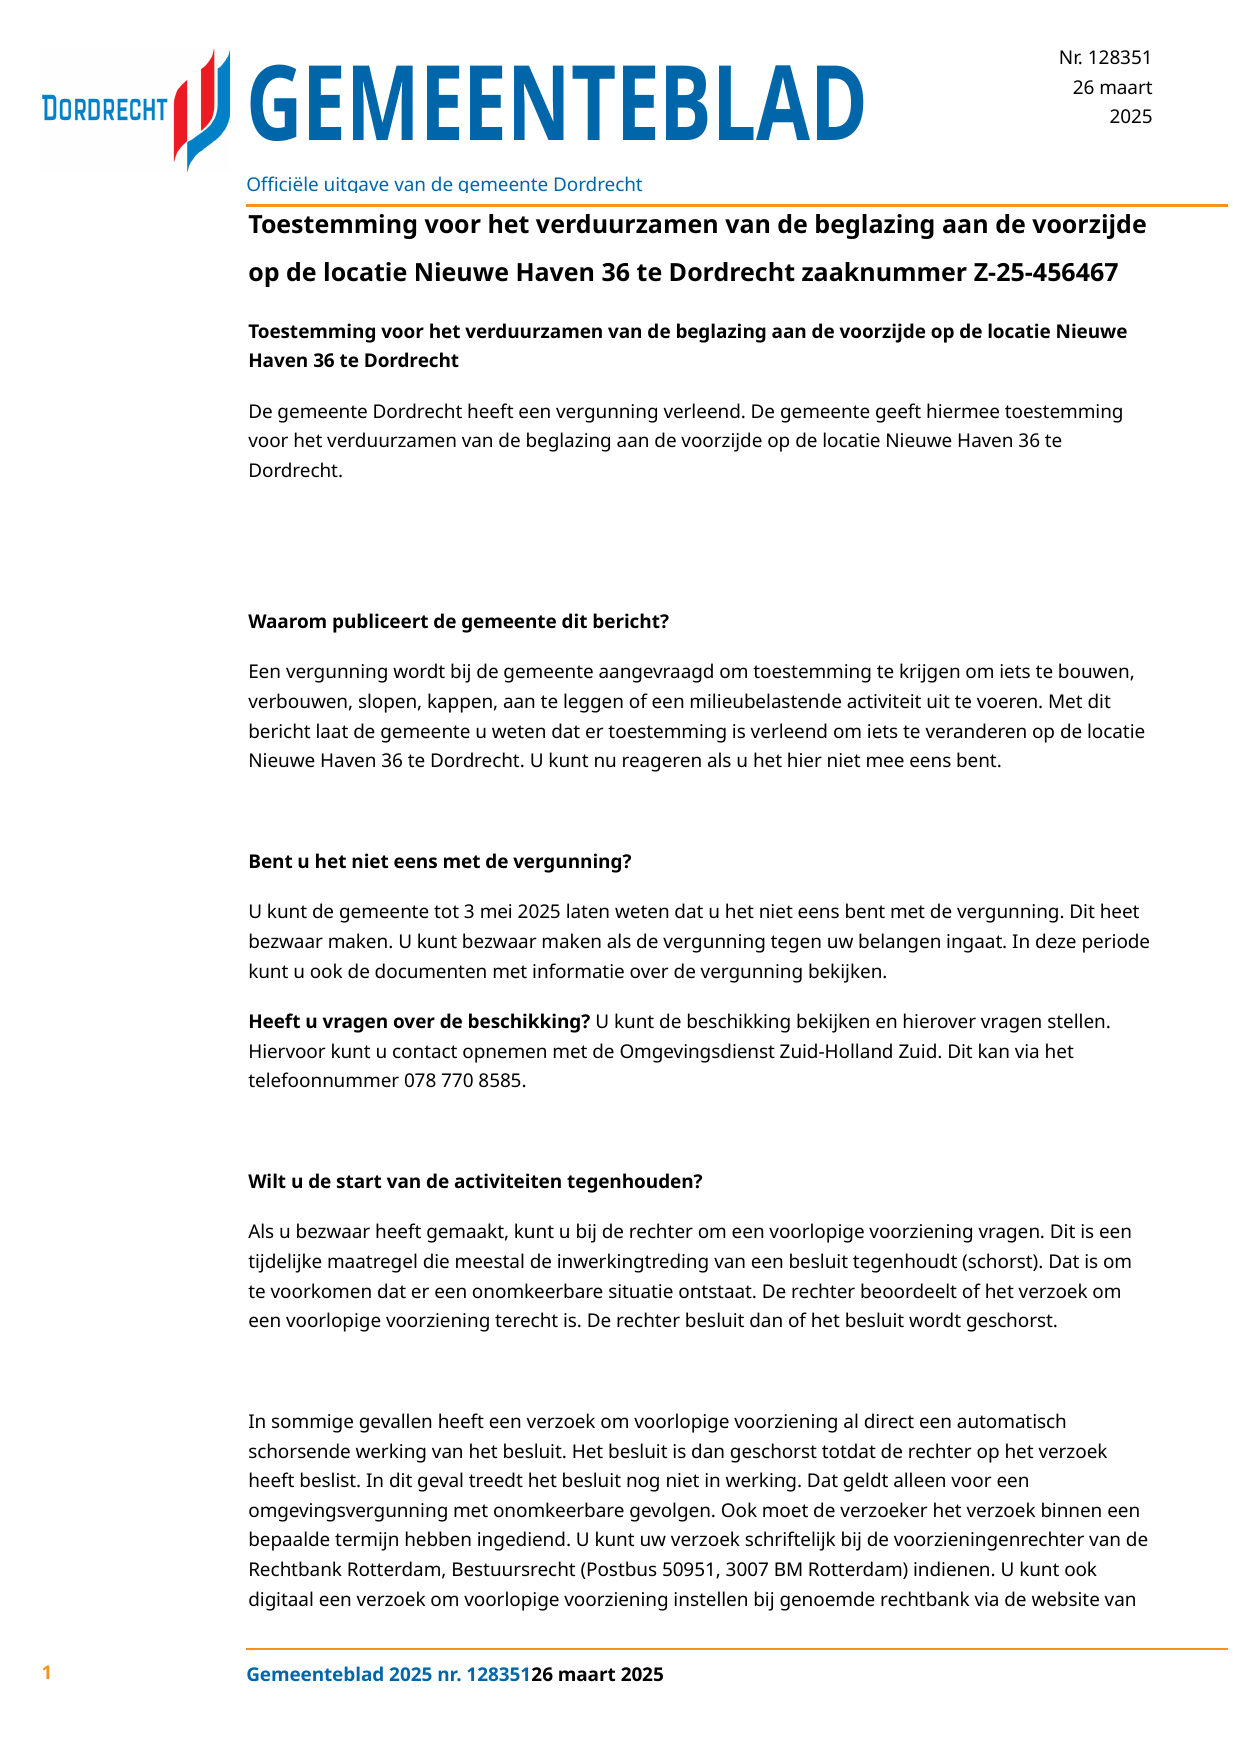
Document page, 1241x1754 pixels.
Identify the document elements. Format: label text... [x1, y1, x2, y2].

text U kunt de gemeente tot 3 mei 2025 laten weten dat u het niet eens bent met de vergunning. Dit heet bezwaar maken. U kunt bezwaar maken als de vergunning tegen uw belangen ingaat. In deze periode kunt u ook de documenten met informatie over de vergunning bekijken. [248, 899, 1152, 984]
text Waarom publiceert de gemeente dit bericht? [248, 608, 1152, 634]
text Als u bezwaar heeft gemaakt, kunt u bij de rechter om een voorlopige voorziening vragen. Dit is een tijdelijke maatregel die meestal de inwerkingtreding van een besluit tegenhoudt (schorst). Dat is om te voorkomen dat er een onomkeerbare situatie ontstaat. De rechter beoordeelt of het verzoek om een voorlopige voorziening terecht is. De rechter besluit dan of het besluit wordt geschorst. [248, 1219, 1152, 1333]
text Wilt u de start van de activiteiten tegenhouden? [248, 1168, 1152, 1194]
text Een vergunning wordt bij de gemeente aangevraagd om toestemming te krijgen om iets te bouwen, verbouwen, slopen, kappen, aan te leggen of een milieubelastende activiteit uit te voeren. Met dit bericht laat de gemeente u weten dat er toestemming is verleend om iets te veranderen op de locatie Nieuwe Haven 36 te Dordrecht. U kunt nu reageren als u het hier niet mee eens bent. [248, 659, 1152, 773]
text Toestemming voor het verduurzamen van de beglazing aan de voorzijde op de locatie Nieuwe Haven 36 te Dordrecht zaaknummer Z-25-456467 [248, 207, 1152, 288]
text Heeft u vragen over de beschikking? U kunt de beschikking bekijken en hierover vragen stellen. Hiervoor kunt u contact opnemen met de Omgevingsdienst Zuid-Holland Zuid. Dit kan via het telefoonnummer 078 770 8585. [248, 1008, 1152, 1093]
text In sommige gevallen heeft een verzoek om voorlopige voorziening al direct een automatisch schorsende werking van het besluit. Het besluit is dan geschorst totdat de rechter op het verzoek heeft beslist. In dit geval treedt het besluit nog niet in werking. Dat geldt alleen voor een omgevingsvergunning met onomkeerbare gevolgen. Ook moet de verzoeker het verzoek binnen een bepaalde termijn hebben ingediend. U kunt uw verzoek schriftelijk bij de voorzieningenrechter van de Rechtbank Rotterdam, Bestuursrecht (Postbus 50951, 3007 BM Rotterdam) indienen. U kunt ook digitaal een verzoek om voorlopige voorziening instellen bij genoemde rechtbank via de website van [248, 1408, 1152, 1612]
picture [41, 47, 231, 172]
text Bent u het niet eens met de vergunning? [248, 848, 1152, 874]
text De gemeente Dordrecht heeft een vergunning verleend. De gemeente geeft hiermee toestemming voor het verduurzamen van de beglazing aan de voorzijde op de locatie Nieuwe Haven 36 te Dordrecht. [248, 398, 1152, 483]
text Toestemming voor het verduurzamen van de beglazing aan de voorzijde op de locatie Nieuwe Haven 36 te Dordrecht [248, 318, 1152, 373]
